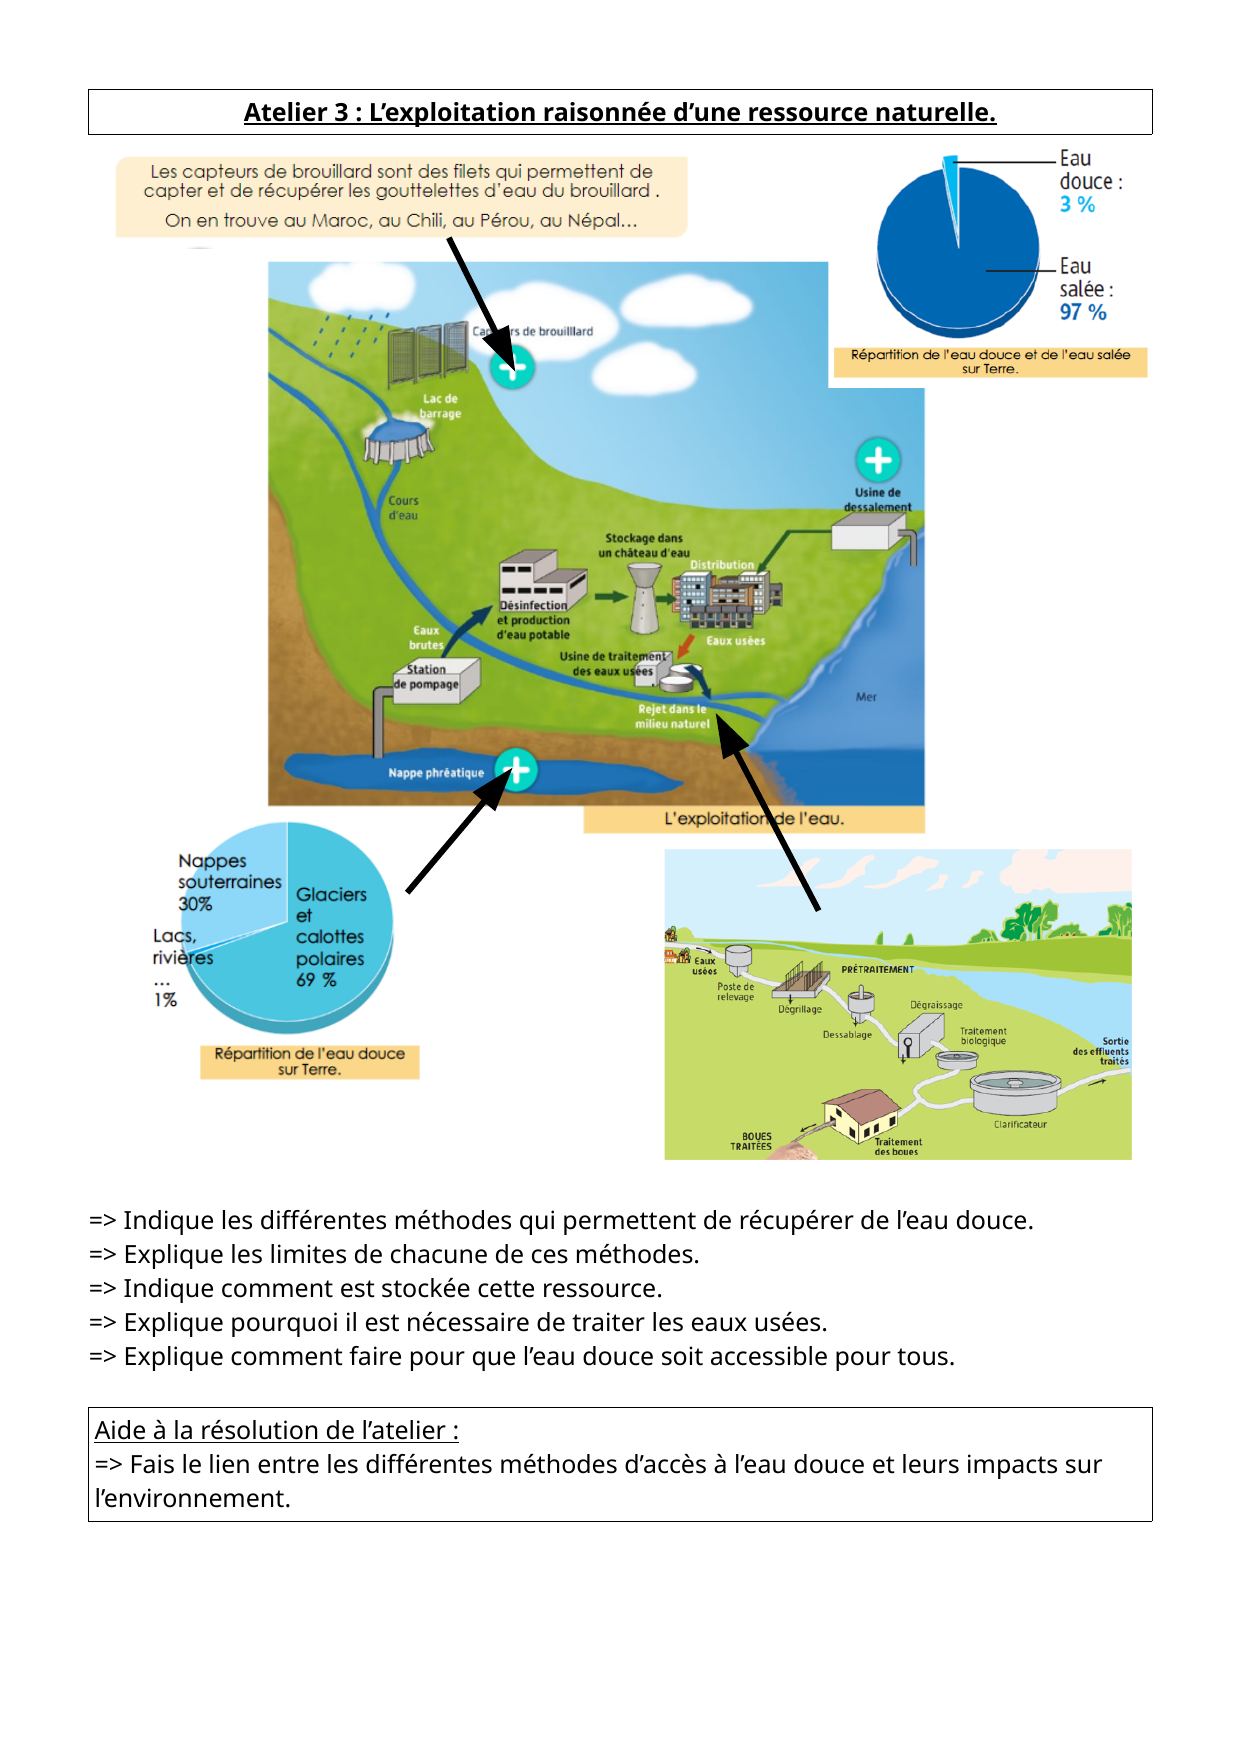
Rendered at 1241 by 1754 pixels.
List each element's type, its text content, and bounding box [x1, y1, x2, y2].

picture [109, 148, 696, 249]
text => Explique comment faire pour que l’eau douce soit accessible pour tous. [88, 1339, 1152, 1373]
table_header Aide à la résolution de l’atelier : => Fais le lien entre les différentes méthodes d’accès à l’eau douce et leurs impacts sur l’environnement. [89, 1408, 1152, 1521]
picture [136, 143, 1152, 1164]
table_header Atelier 3 : L’exploitation raisonnée d’une ressource naturelle. [89, 90, 1152, 134]
text => Indique les différentes méthodes qui permettent de récupérer de l’eau douce. [88, 1202, 1152, 1237]
text => Explique pourquoi il est nécessaire de traiter les eaux usées. [88, 1305, 1152, 1339]
text => Indique comment est stockée cette ressource. [88, 1271, 1152, 1305]
text => Explique les limites de chacune de ces méthodes. [88, 1237, 1152, 1271]
